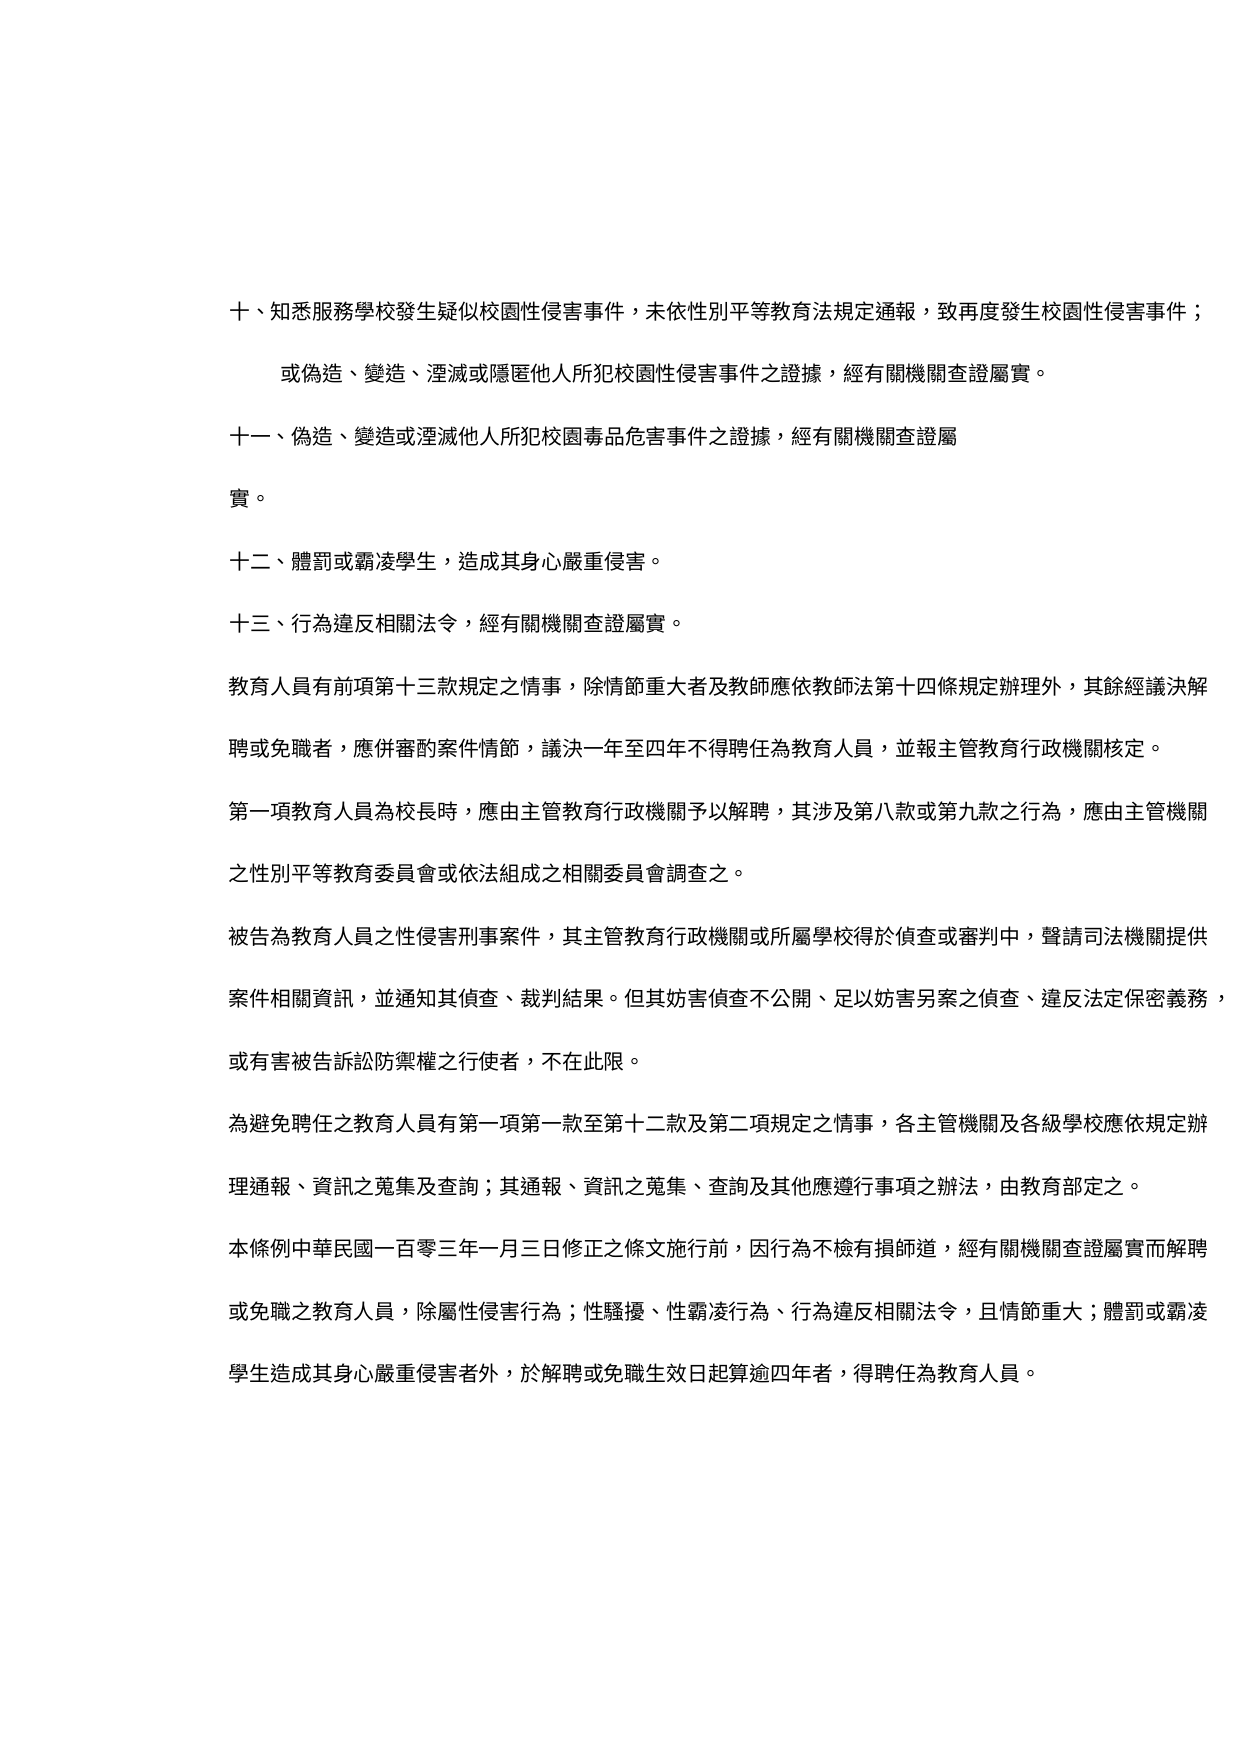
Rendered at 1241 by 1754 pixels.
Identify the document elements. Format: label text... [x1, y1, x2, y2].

text 第一項教育人員為校長時，應由主管教育行政機關予以解聘，其涉及第八款或第九款之行為，應由主管機關之性別平等教育委員會或依法組成之相關委員會調查之。 [229, 768, 1211, 893]
text 教育人員有前項第十三款規定之情事，除情節重大者及教師應依教師法第十四條規定辦理外，其餘經議決解聘或免職者，應併審酌案件情節，議決一年至四年不得聘任為教育人員，並報主管教育行政機關核定。 [229, 643, 1211, 768]
text 被告為教育人員之性侵害刑事案件，其主管教育行政機關或所屬學校得於偵查或審判中，聲請司法機關提供案件相關資訊，並通知其偵查、裁判結果。但其妨害偵查不公開、足以妨害另案之偵查、違反法定保密義務，或有害被告訴訟防禦權之行使者，不在此限。 [229, 893, 1211, 1081]
text 十一、偽造、變造或湮滅他人所犯校園毒品危害事件之證據，經有關機關查證屬 [118, 393, 1211, 456]
text 實。 [118, 456, 1211, 518]
text 十三、行為違反相關法令，經有關機關查證屬實。 [118, 581, 1211, 643]
text 本條例中華民國一百零三年一月三日修正之條文施行前，因行為不檢有損師道，經有關機關查證屬實而解聘或免職之教育人員，除屬性侵害行為；性騷擾、性霸凌行為、行為違反相關法令，且情節重大；體罰或霸凌學生造成其身心嚴重侵害者外，於解聘或免職生效日起算逾四年者，得聘任為教育人員。 [229, 1206, 1211, 1393]
text 為避免聘任之教育人員有第一項第一款至第十二款及第二項規定之情事，各主管機關及各級學校應依規定辦理通報、資訊之蒐集及查詢；其通報、資訊之蒐集、查詢及其他應遵行事項之辦法，由教育部定之。 [229, 1081, 1211, 1206]
text 十、知悉服務學校發生疑似校園性侵害事件，未依性別平等教育法規定通報，致再度發生校園性侵害事件；或偽造、變造、湮滅或隱匿他人所犯校園性侵害事件之證據，經有關機關查證屬實。 [229, 268, 1211, 393]
text 十二、體罰或霸凌學生，造成其身心嚴重侵害。 [118, 518, 1211, 581]
